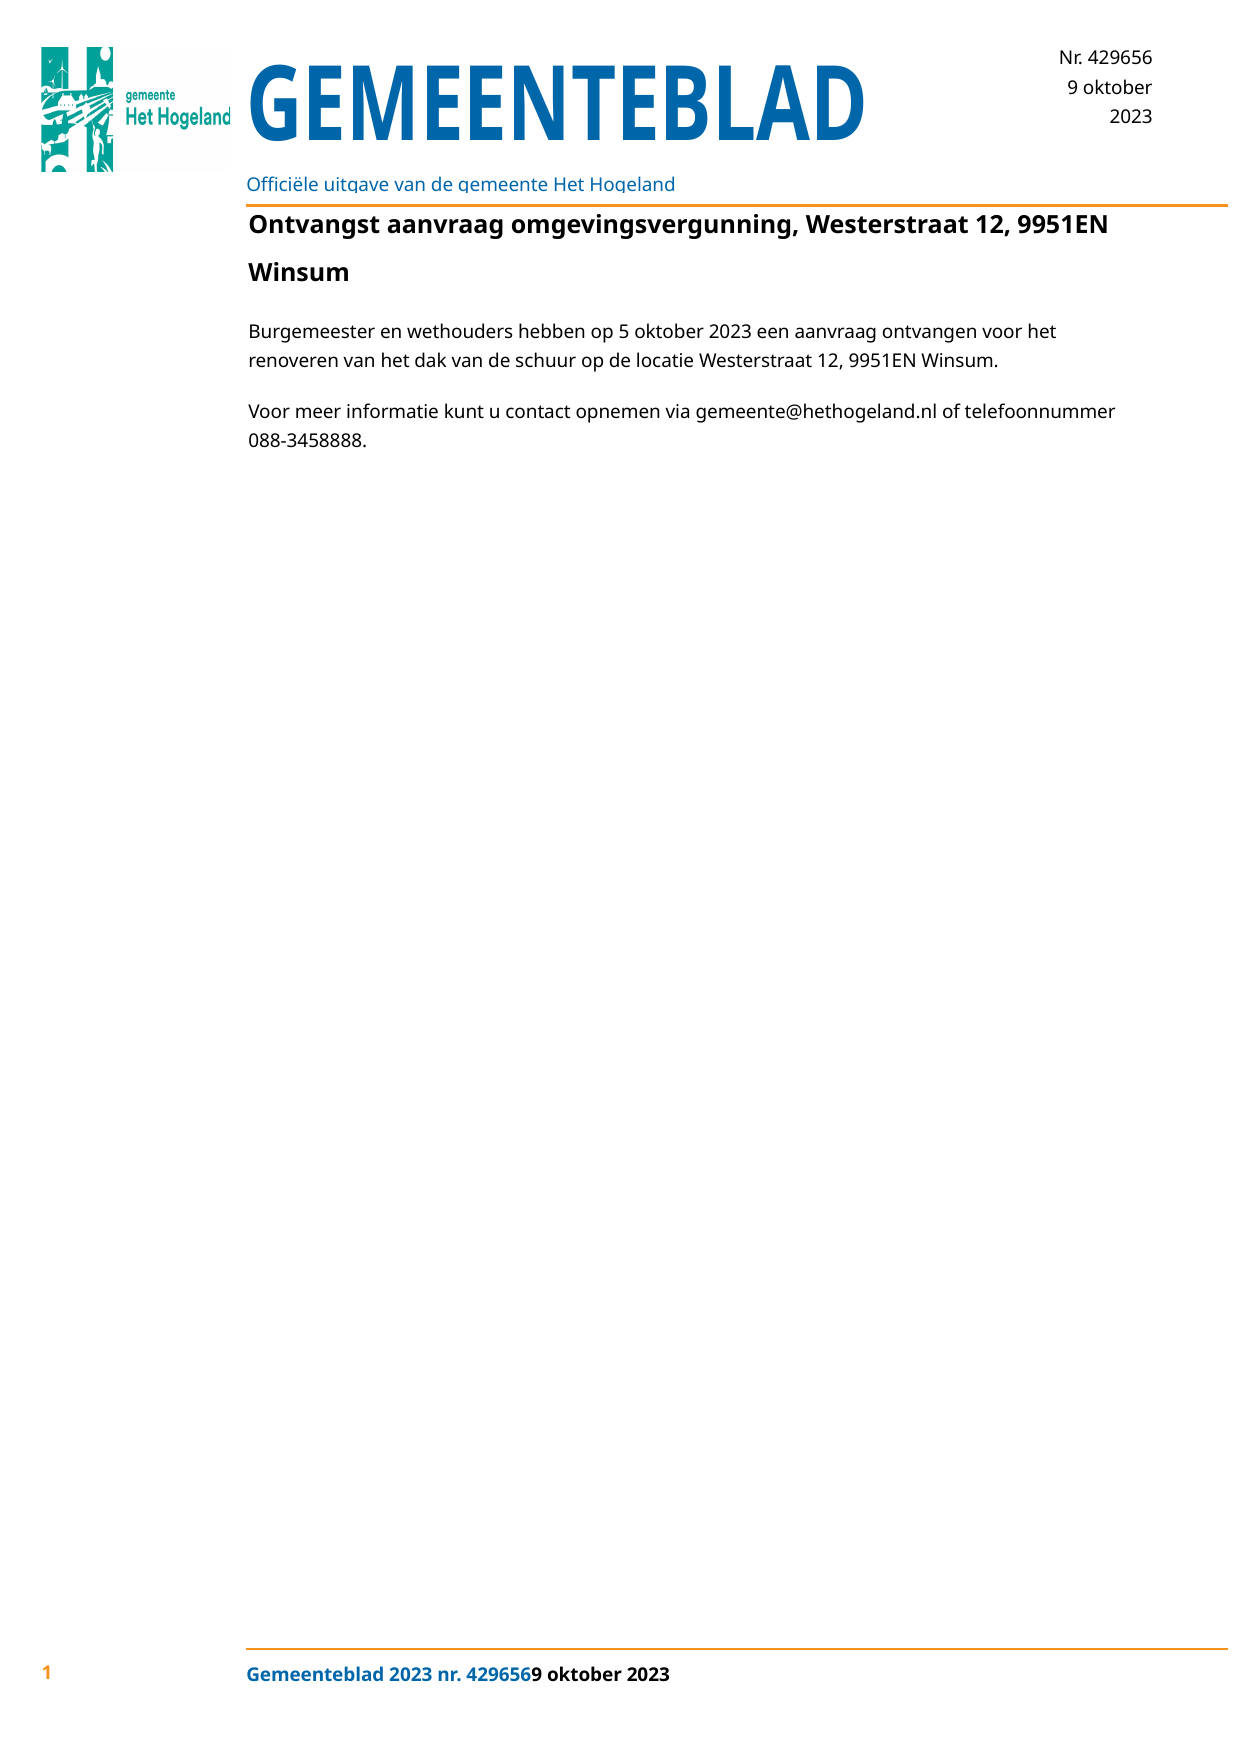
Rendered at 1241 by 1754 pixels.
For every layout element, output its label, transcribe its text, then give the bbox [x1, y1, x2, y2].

text Burgemeester en wethouders hebben op 5 oktober 2023 een aanvraag ontvangen voor het renoveren van het dak van de schuur op de locatie Westerstraat 12, 9951EN Winsum. [248, 318, 1152, 373]
picture [41, 47, 231, 172]
text Ontvangst aanvraag omgevingsvergunning, Westerstraat 12, 9951EN Winsum [248, 207, 1152, 288]
text Voor meer informatie kunt u contact opnemen via gemeente@hethogeland.nl of telefoonnummer 088-3458888. [248, 398, 1152, 453]
